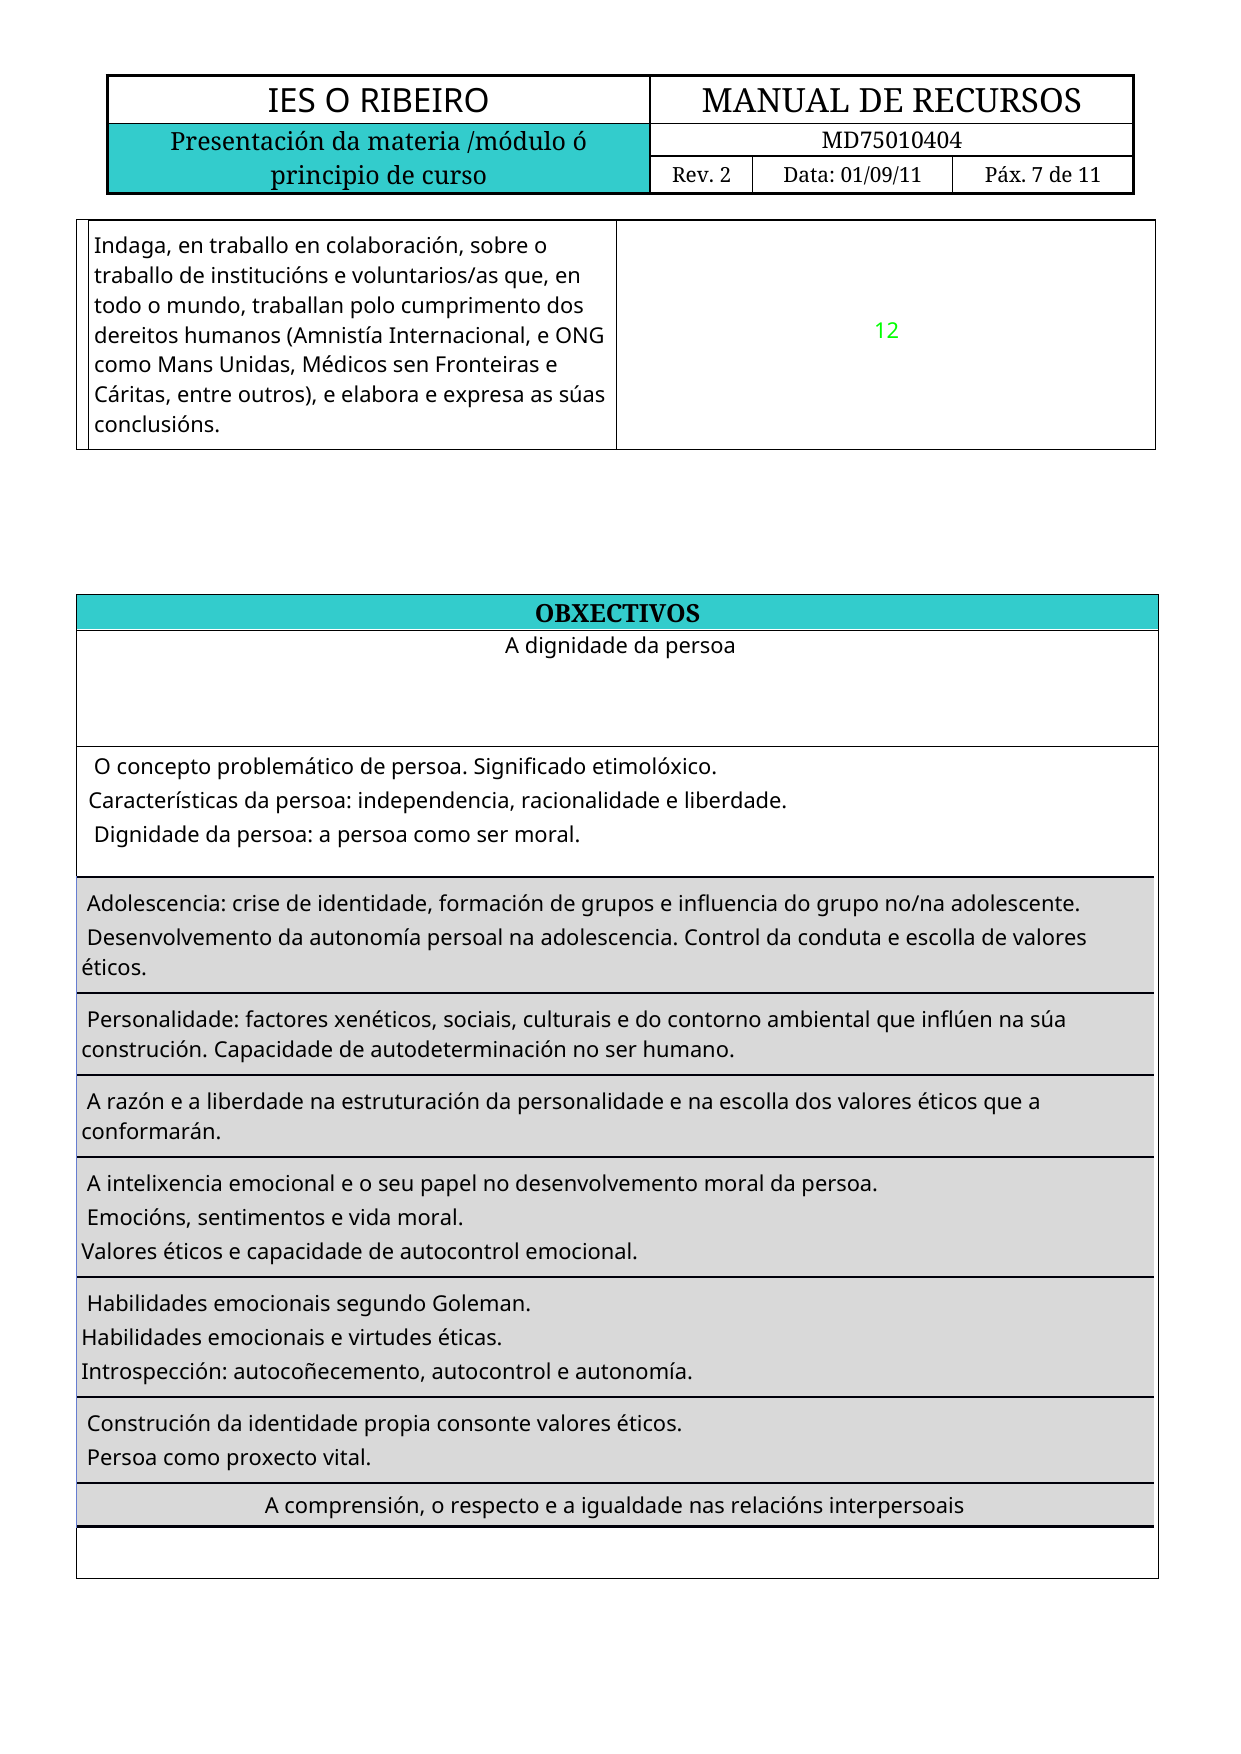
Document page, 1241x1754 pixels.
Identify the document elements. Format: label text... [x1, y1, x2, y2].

table_cell Indaga, en traballo en colaboración, sobre o traballo de institucións e voluntarios/as que, en todo o mundo, traballan polo cumprimento dos dereitos humanos (Amnistía Internacional, e ONG como Mans Unidas, Médicos sen Fronteiras e Cáritas, entre outros), e elabora e expresa as súas conclusións. [89, 221, 616, 449]
table_cell A razón e a liberdade na estruturación da personalidade e na escolla dos valores éticos que a conformarán. [77, 1076, 1154, 1156]
table_cell Habilidades emocionais segundo Goleman. Habilidades emocionais e virtudes éticas. Introspección: autocoñecemento, autocontrol e autonomía. [77, 1278, 1154, 1396]
table_cell A dignidade da persoa [77, 631, 1158, 746]
table_cell A intelixencia emocional e o seu papel no desenvolvemento moral da persoa. Emocións, sentimentos e vida moral. Valores éticos e capacidade de autocontrol emocional. [77, 1158, 1154, 1276]
table_cell 12 [617, 221, 1155, 449]
table_cell Personalidade: factores xenéticos, sociais, culturais e do contorno ambiental que inflúen na súa construción. Capacidade de autodeterminación no ser humano. [77, 994, 1154, 1074]
table_header OBXECTIVOS [77, 595, 1158, 629]
table_cell Construción da identidade propia consonte valores éticos. Persoa como proxecto vital. [77, 1398, 1154, 1482]
table_header Adolescencia: crise de identidade, formación de grupos e influencia do grupo no/na adolescente. Desenvolvemento da autonomía persoal na adolescencia. Control da conduta e escolla de valores éticos. [77, 878, 1154, 992]
table_cell O concepto problemático de persoa. Significado etimolóxico. Características da persoa: independencia, racionalidade e liberdade. Dignidade da persoa: a persoa como ser moral. [77, 747, 1158, 1578]
table_cell A comprensión, o respecto e a igualdade nas relacións interpersoais [77, 1484, 1154, 1525]
